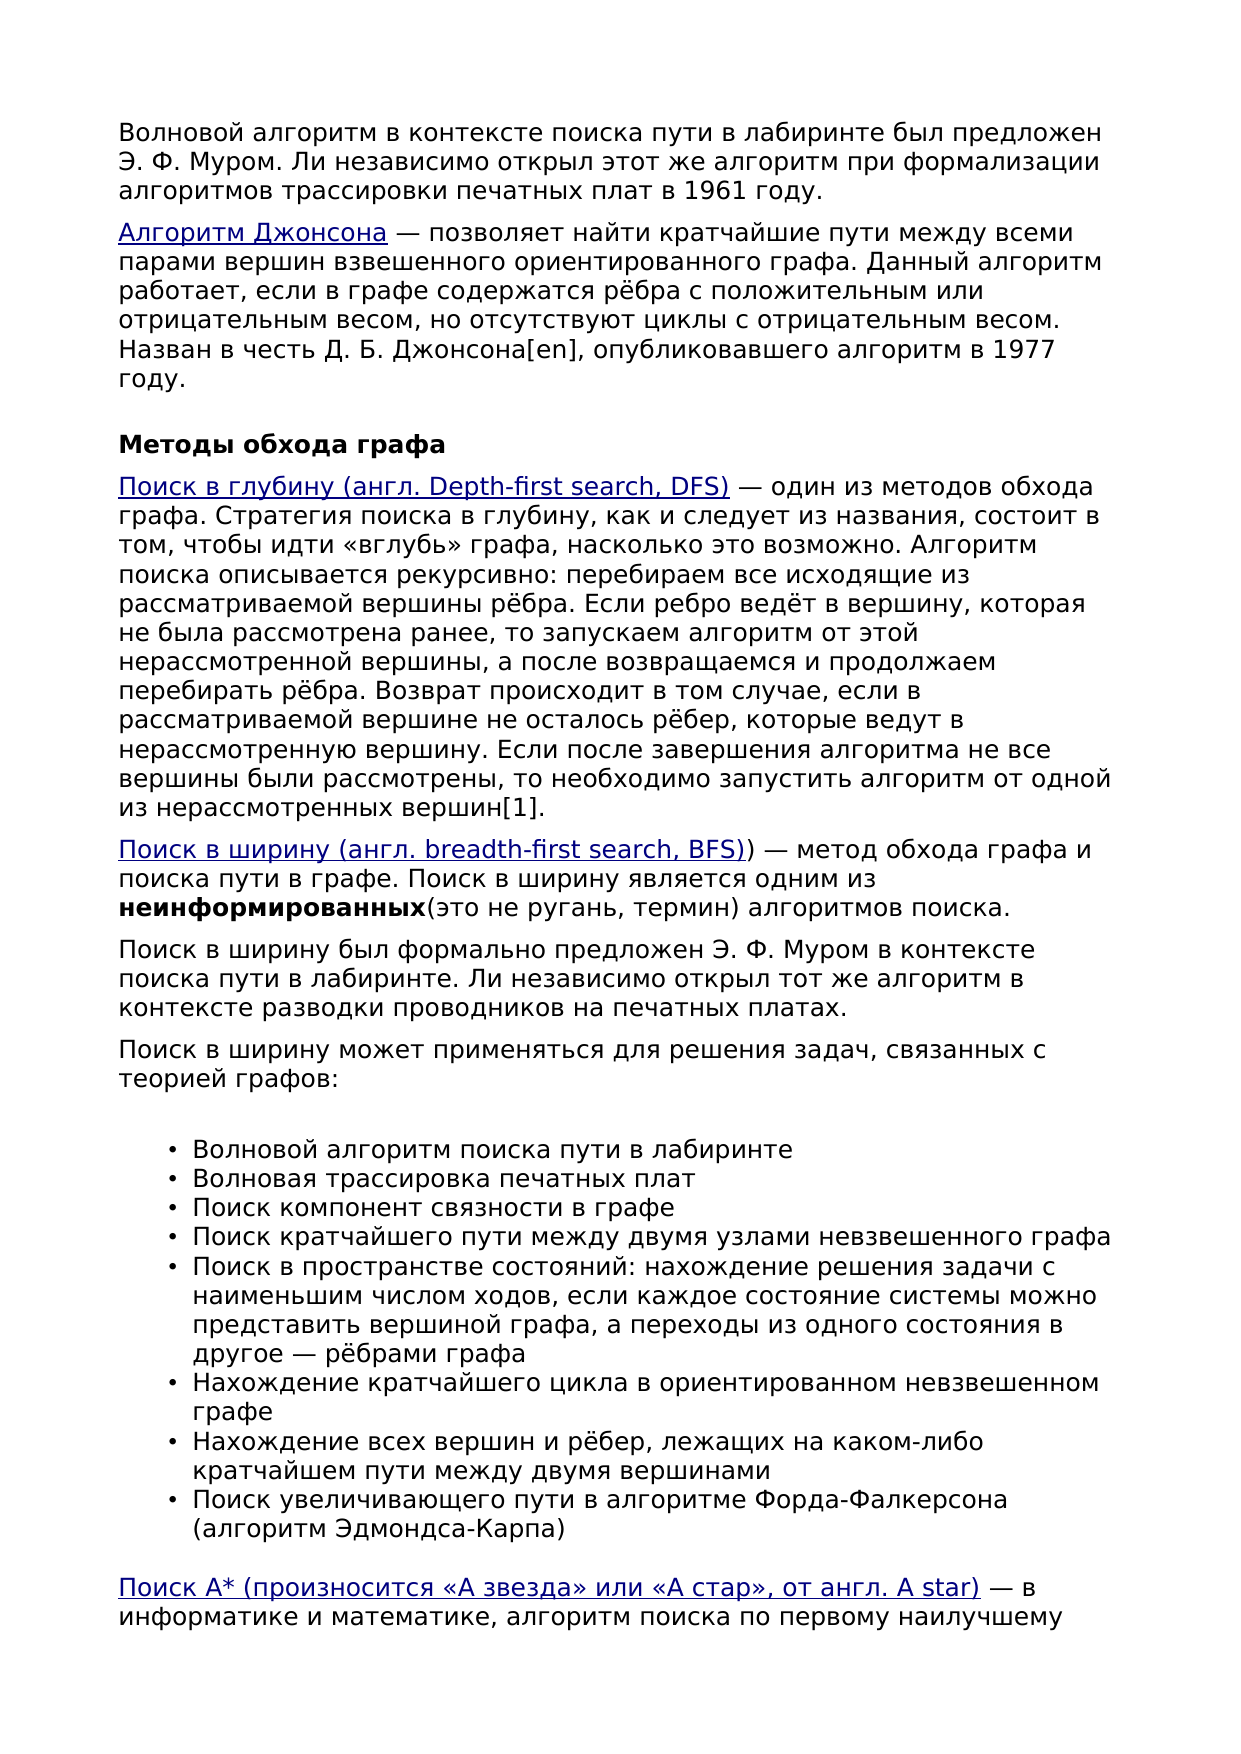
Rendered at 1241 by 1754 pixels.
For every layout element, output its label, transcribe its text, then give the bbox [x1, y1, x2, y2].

text Поиск в ширину был формально предложен Э. Ф. Муром в контексте поиска пути в лабиринте. Ли независимо открыл тот же алгоритм в контексте разводки проводников на печатных платах. [118, 935, 1122, 1022]
text Алгоритм Джонсона — позволяет найти кратчайшие пути между всеми парами вершин взвешенного ориентированного графа. Данный алгоритм работает, если в графе содержатся рёбра с положительным или отрицательным весом, но отсутствуют циклы с отрицательным весом. Назван в честь Д. Б. Джонсона[en], опубликовавшего алгоритм в 1977 году. [118, 218, 1122, 393]
text Поиск в ширину может применяться для решения задач, связанных с теорией графов: [118, 1035, 1122, 1093]
subtitle Методы обхода графа [118, 431, 1122, 460]
list Поиск компонент связности в графе [177, 1193, 1122, 1223]
list Поиск увеличивающего пути в алгоритме Форда-Фалкерсона (алгоритм Эдмондса-Карпа) [177, 1485, 1122, 1543]
list Поиск в пространстве состояний: нахождение решения задачи с наименьшим числом ходов, если каждое состояние системы можно представить вершиной графа, а переходы из одного состояния в другое — рёбрами графа [177, 1252, 1122, 1368]
list Нахождение кратчайшего цикла в ориентированном невзвешенном графе [177, 1368, 1122, 1427]
text Поиск в глубину (англ. Depth-first search, DFS) — один из методов обхода графа. Стратегия поиска в глубину, как и следует из названия, состоит в том, чтобы идти «вглубь» графа, насколько это возможно. Алгоритм поиска описывается рекурсивно: перебираем все исходящие из рассматриваемой вершины рёбра. Если ребро ведёт в вершину, которая не была рассмотрена ранее, то запускаем алгоритм от этой нерассмотренной вершины, а после возвращаемся и продолжаем перебирать рёбра. Возврат происходит в том случае, если в рассматриваемой вершине не осталось рёбер, которые ведут в нерассмотренную вершину. Если после завершения алгоритма не все вершины были рассмотрены, то необходимо запустить алгоритм от одной из нерассмотренных вершин[1]. [118, 472, 1122, 822]
text Поиск в ширину (англ. breadth-first search, BFS)) — метод обхода графа и поиска пути в графе. Поиск в ширину является одним из неинформированных(это не ругань, термин) алгоритмов поиска. [118, 835, 1122, 922]
list Волновой алгоритм поиска пути в лабиринте [177, 1135, 1122, 1164]
list Нахождение всех вершин и рёбер, лежащих на каком-либо кратчайшем пути между двумя вершинами [177, 1427, 1122, 1485]
text Поиск A* (произносится «А звезда» или «А стар», от англ. A star) — в информатике и математике, алгоритм поиска по первому наилучшему [118, 1573, 1122, 1631]
list Поиск кратчайшего пути между двумя узлами невзвешенного графа [177, 1223, 1122, 1252]
list Волновая трассировка печатных плат [177, 1164, 1122, 1193]
text Волновой алгоритм в контексте поиска пути в лабиринте был предложен Э. Ф. Муром. Ли независимо открыл этот же алгоритм при формализации алгоритмов трассировки печатных плат в 1961 году. [118, 118, 1122, 206]
